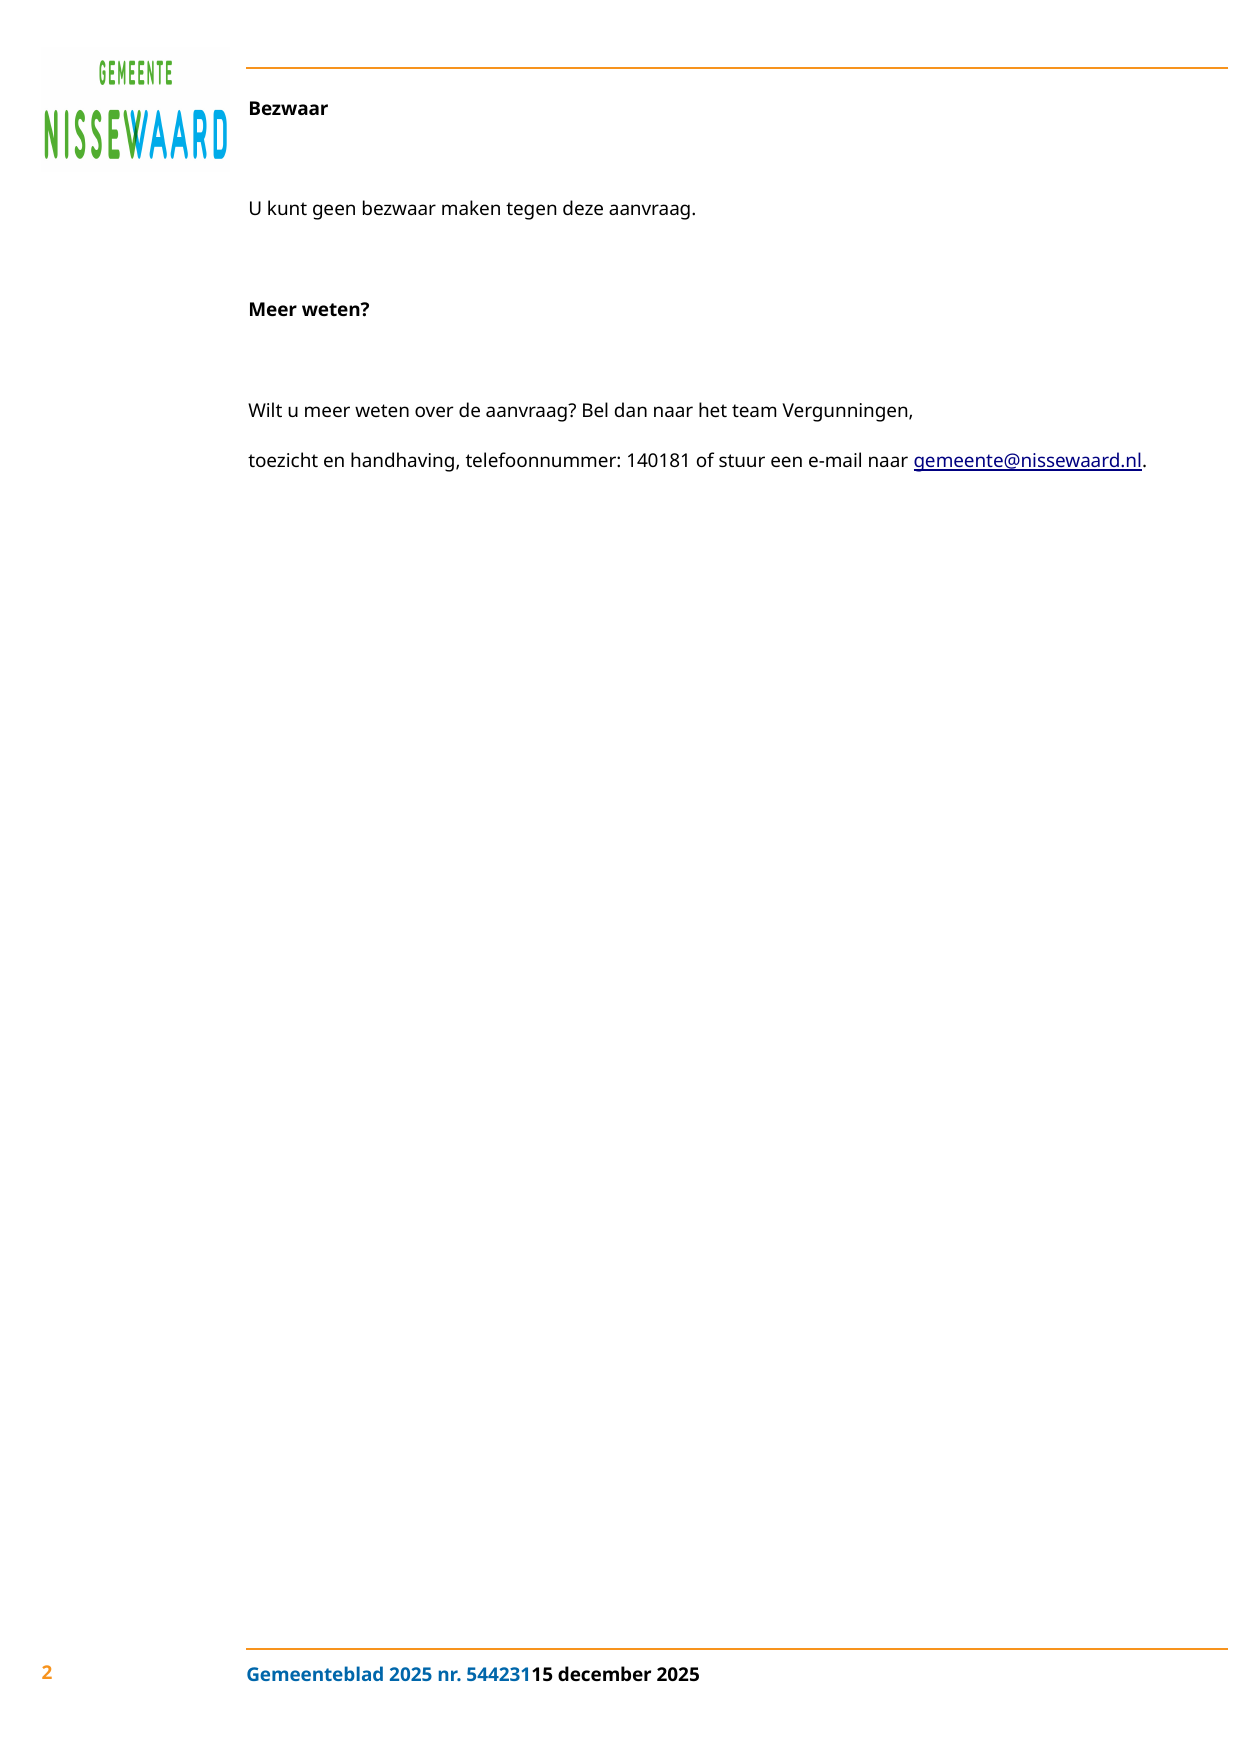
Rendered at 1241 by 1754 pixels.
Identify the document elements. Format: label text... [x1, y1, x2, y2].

text toezicht en handhaving, telefoonnummer: 140181 of stuur een e-mail naar gemeente@nissewaard.nl. [248, 448, 1152, 473]
text Bezwaar [248, 95, 1152, 121]
text U kunt geen bezwaar maken tegen deze aanvraag. [248, 196, 1152, 221]
picture [41, 47, 231, 172]
text Meer weten? [248, 296, 1152, 322]
text Wilt u meer weten over de aanvraag? Bel dan naar het team Vergunningen, [248, 397, 1152, 423]
